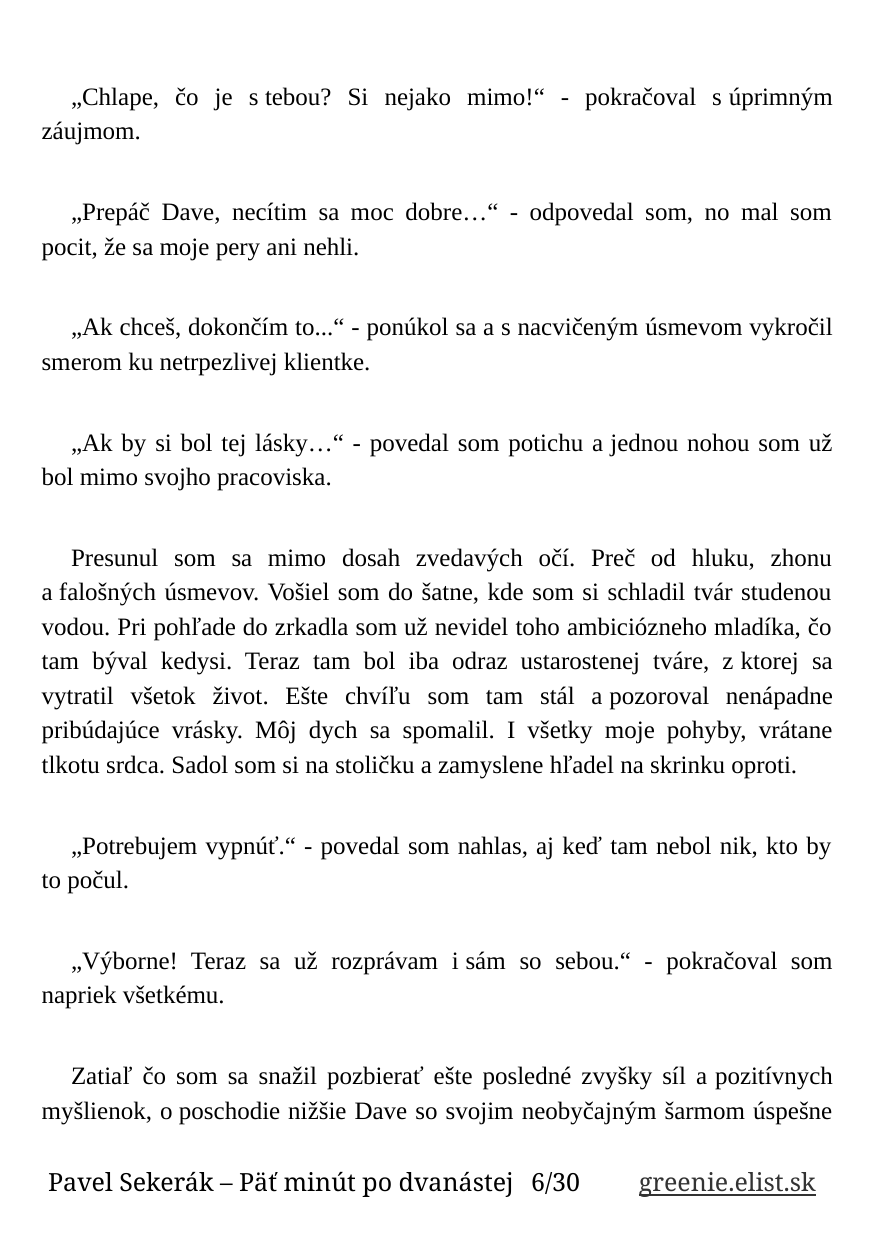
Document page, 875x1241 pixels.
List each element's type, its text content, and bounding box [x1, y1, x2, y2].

text „Prepáč Dave, necítim sa moc dobre…“ - odpovedal som, no mal som pocit, že sa moje pery ani nehli. [41, 197, 833, 260]
text Presunul som sa mimo dosah zvedavých očí. Preč od hluku, zhonu a falošných úsmevov. Vošiel som do šatne, kde som si schladil tvár studenou vodou. Pri pohľade do zrkadla som už nevidel toho ambiciózneho mladíka, čo tam býval kedysi. Teraz tam bol iba odraz ustarostenej tváre, z ktorej sa vytratil všetok život. Ešte chvíľu som tam stál a pozoroval nenápadne pribúdajúce vrásky. Môj dych sa spomalil. I všetky moje pohyby, vrátane tlkotu srdca. Sadol som si na stoličku a zamyslene hľadel na skrinku oproti. [41, 543, 833, 779]
text „Ak by si bol tej lásky…“ - povedal som potichu a jednou nohou som už bol mimo svojho pracoviska. [41, 428, 833, 491]
text „Chlape, čo je s tebou? Si nejako mimo!“ - pokračoval s úprimným záujmom. [41, 82, 833, 145]
text „Ak chceš, dokončím to...“ - ponúkol sa a s nacvičeným úsmevom vykročil smerom ku netrpezlivej klientke. [41, 312, 833, 376]
text Zatiaľ čo som sa snažil pozbierať ešte posledné zvyšky síl a pozitívnych myšlienok, o poschodie nižšie Dave so svojim neobyčajným šarmom úspešne [41, 1061, 833, 1124]
text „Výborne! Teraz sa už rozprávam i sám so sebou.“ - pokračoval som napriek všetkému. [41, 946, 833, 1009]
text „Potrebujem vypnúť.“ - povedal som nahlas, aj keď tam nebol nik, kto by to počul. [41, 831, 833, 894]
